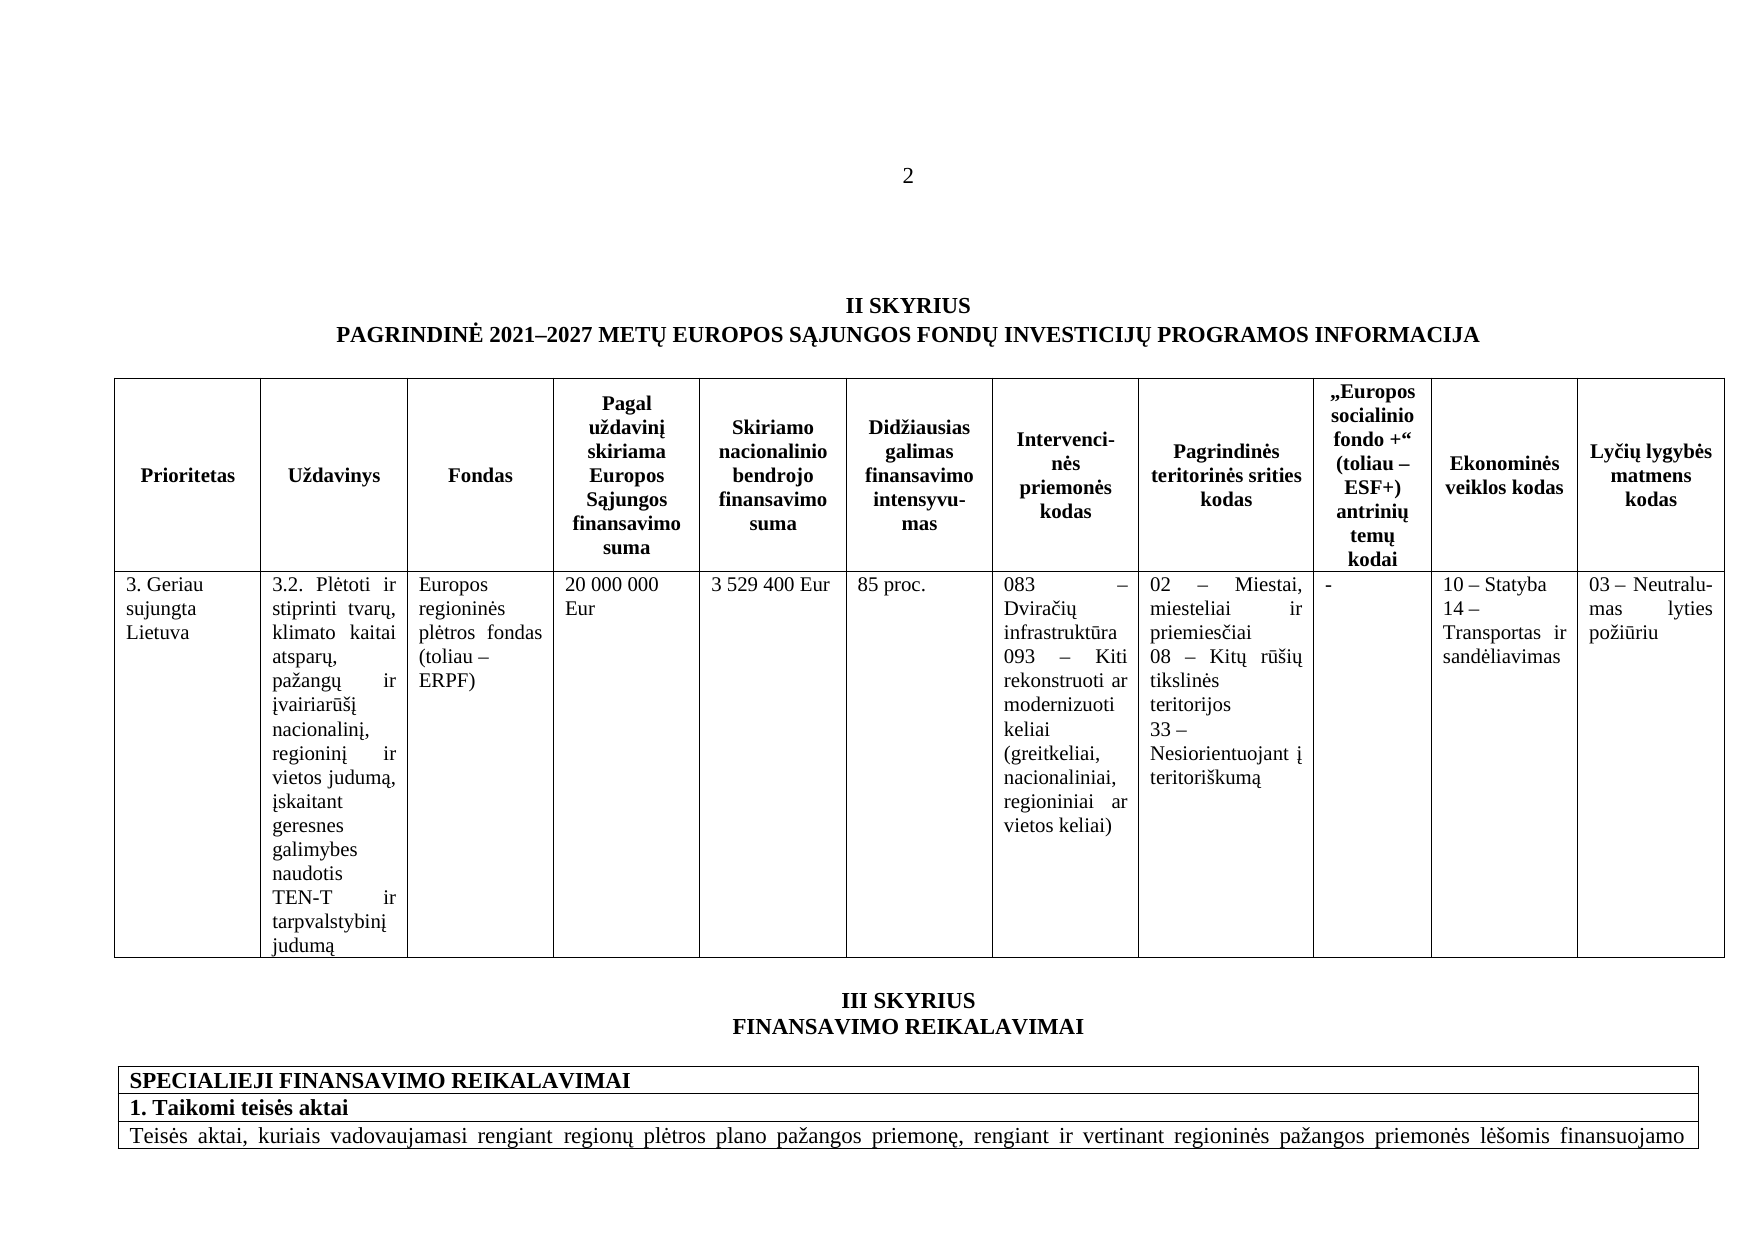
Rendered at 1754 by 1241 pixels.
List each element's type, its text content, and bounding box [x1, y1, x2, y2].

table_header Ekonominės veiklos kodas [1432, 379, 1577, 571]
table_header Pagrindinės teritorinės srities kodas [1139, 379, 1313, 571]
table_cell - [1314, 572, 1431, 957]
table_cell 02 – Miestai, miesteliai ir priemiesčiai 08 – Kitų rūšių tikslinės teritorijos 33 – Nesiorientuojant į teritoriškumą [1139, 572, 1313, 957]
text II SKYRIUS [118, 292, 1698, 319]
table_cell Teisės aktai, kuriais vadovaujamasi rengiant regionų plėtros plano pažangos priemonę, rengiant ir vertinant regioninės pažangos priemonės lėšomis finansuojamo [119, 1122, 1698, 1148]
table_cell 1. Taikomi teisės aktai [119, 1094, 1698, 1121]
table_cell 3.2. Plėtoti ir stiprinti tvarų, klimato kaitai atsparų, pažangų ir įvairiarūšį nacionalinį, regioninį ir vietos judumą, įskaitant geresnes galimybes naudotis TEN-T ir tarpvalstybinį judumą [261, 572, 407, 957]
table_header Didžiausias galimas finansavimo intensyvu-mas [847, 379, 992, 571]
table_cell 3. Geriau sujungta Lietuva [115, 572, 260, 957]
table_header Lyčių lygybės matmens kodas [1578, 379, 1724, 571]
table_cell 3 529 400 Eur [700, 572, 846, 957]
table_cell 20 000 000 Eur [554, 572, 699, 957]
table_cell 083 – Dviračių infrastruktūra 093 – Kiti rekonstruoti ar modernizuoti keliai (greitkeliai, nacionaliniai, regioniniai ar vietos keliai) [993, 572, 1138, 957]
table_header Skiriamo nacionalinio bendrojo finansavimo suma [700, 379, 846, 571]
table_cell Europos regioninės plėtros fondas (toliau –ERPF) [408, 572, 553, 957]
table_cell 03 – Neutralu-mas lyties požiūriu [1578, 572, 1724, 957]
text PAGRINDINĖ 2021–2027 METŲ EUROPOS SĄJUNGOS FONDŲ INVESTICIJŲ PROGRAMOS INFORMACIJA [118, 321, 1698, 347]
table_header Uždavinys [261, 379, 407, 571]
table_cell 10 – Statyba 14 – Transportas ir sandėliavimas [1432, 572, 1577, 957]
table_cell 85 proc. [847, 572, 992, 957]
text FINANSAVIMO REIKALAVIMAI [118, 1013, 1698, 1039]
table_header „Europos socialinio fondo +“ (toliau – ESF+) antrinių temų kodai [1314, 379, 1431, 571]
table_header Pagal uždavinį skiriama Europos Sąjungos finansavimo suma [554, 379, 699, 571]
table_header SPECIALIEJI FINANSAVIMO REIKALAVIMAI [119, 1067, 1698, 1093]
table_header Intervenci-nės priemonės kodas [993, 379, 1138, 571]
table_header Fondas [408, 379, 553, 571]
text III SKYRIUS [118, 987, 1698, 1013]
table_header Prioritetas [115, 379, 260, 571]
